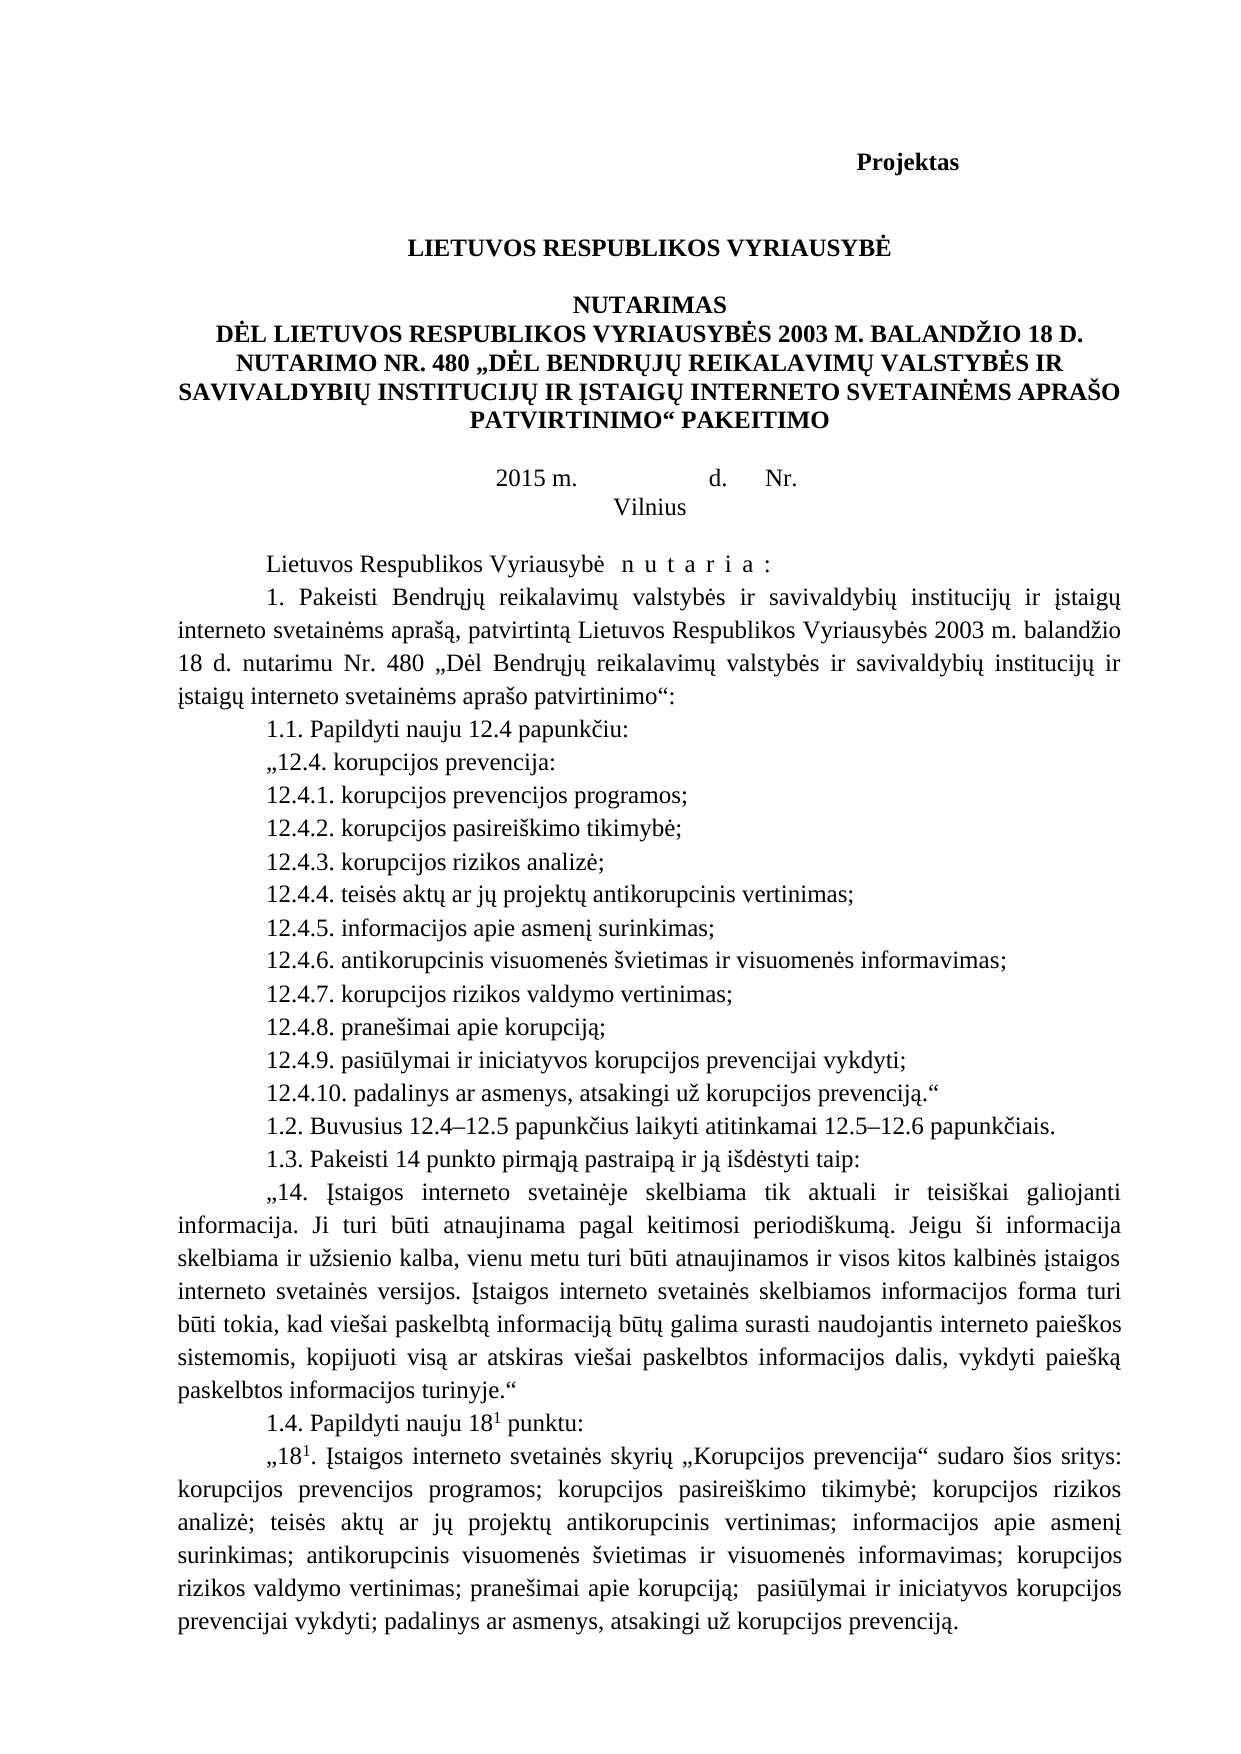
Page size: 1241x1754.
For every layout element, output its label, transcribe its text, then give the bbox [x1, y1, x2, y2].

text 1.4. Papildyti nauju 181 punktu: [177, 1408, 1122, 1437]
text „14. Įstaigos interneto svetainėje skelbiama tik aktuali ir teisiškai galiojanti informacija. Ji turi būti atnaujinama pagal keitimosi periodiškumą. Jeigu ši informacija skelbiama ir užsienio kalba, vienu metu turi būti atnaujinamos ir visos kitos kalbinės įstaigos interneto svetainės versijos. Įstaigos interneto svetainės skelbiamos informacijos forma turi būti tokia, kad viešai paskelbtą informaciją būtų galima surasti naudojantis interneto paieškos sistemomis, kopijuoti visą ar atskiras viešai paskelbtos informacijos dalis, vykdyti paiešką paskelbtos informacijos turinyje.“ [177, 1177, 1122, 1404]
text 1.1. Papildyti nauju 12.4 papunkčiu: [177, 714, 1122, 743]
text Lietuvos Respublikos Vyriausybė [177, 233, 1122, 262]
text 12.4.3. korupcijos rizikos analizė; [177, 847, 1122, 875]
text 12.4.2. korupcijos pasireiškimo tikimybė; [177, 813, 1122, 842]
text 1.2. Buvusius 12.4–12.5 papunkčius laikyti atitinkamai 12.5–12.6 papunkčiais. [177, 1111, 1122, 1139]
text Projektas [856, 147, 1122, 176]
text „12.4. korupcijos prevencija: [177, 747, 1122, 776]
text 1.3. Pakeisti 14 punkto pirmąją pastraipą ir ją išdėstyti taip: [177, 1144, 1122, 1172]
text „181. Įstaigos interneto svetainės skyrių „Korupcijos prevencija“ sudaro šios sritys: korupcijos prevencijos programos; korupcijos pasireiškimo tikimybė; korupcijos rizikos analizė; teisės aktų ar jų projektų antikorupcinis vertinimas; informacijos apie asmenį surinkimas; antikorupcinis visuomenės švietimas ir visuomenės informavimas; korupcijos rizikos valdymo vertinimas; pranešimai apie korupciją; pasiūlymai ir iniciatyvos korupcijos prevencijai vykdyti; padalinys ar asmenys, atsakingi už korupcijos prevenciją. [177, 1441, 1122, 1635]
text 12.4.10. padalinys ar asmenys, atsakingi už korupcijos prevenciją.“ [177, 1078, 1122, 1106]
text nutarimas [177, 291, 1122, 319]
text 12.4.1. korupcijos prevencijos programos; [177, 781, 1122, 809]
text 12.4.4. teisės aktų ar jų projektų antikorupcinis vertinimas; [177, 879, 1122, 908]
text 2015 m. d. Nr. Vilnius [177, 463, 1122, 521]
text 12.4.5. informacijos apie asmenį surinkimas; [177, 913, 1122, 941]
text 12.4.6. antikorupcinis visuomenės švietimas ir visuomenės informavimas; [177, 946, 1122, 974]
text 1. Pakeisti Bendrųjų reikalavimų valstybės ir savivaldybių institucijų ir įstaigų interneto svetainėms aprašą, patvirtintą Lietuvos Respublikos Vyriausybės 2003 m. balandžio 18 d. nutarimu Nr. 480 „Dėl Bendrųjų reikalavimų valstybės ir savivaldybių institucijų ir įstaigų interneto svetainėms aprašo patvirtinimo“: [177, 582, 1122, 710]
text 12.4.7. korupcijos rizikos valdymo vertinimas; [177, 979, 1122, 1007]
text Lietuvos Respublikos Vyriausybė nutaria: [177, 549, 1122, 578]
text 12.4.9. pasiūlymai ir iniciatyvos korupcijos prevencijai vykdyti; [177, 1045, 1122, 1073]
text 12.4.8. pranešimai apie korupciją; [177, 1012, 1122, 1040]
text Dėl LIETUVOS RESPUBLIKOS VYRIAUSYBĖS 2003 M. BALANDŽIO 18 D. NUTARIMO NR. 480 „DĖL BENDRŲJŲ REIKALAVIMŲ VALSTYBĖS IR SAVIVALDYBIŲ INSTITUCIJŲ IR ĮSTAIGŲ INTERNETO SVETAINĖMS APRAŠO PATVIRTINIMO“ PAKEITIMO [177, 319, 1122, 434]
